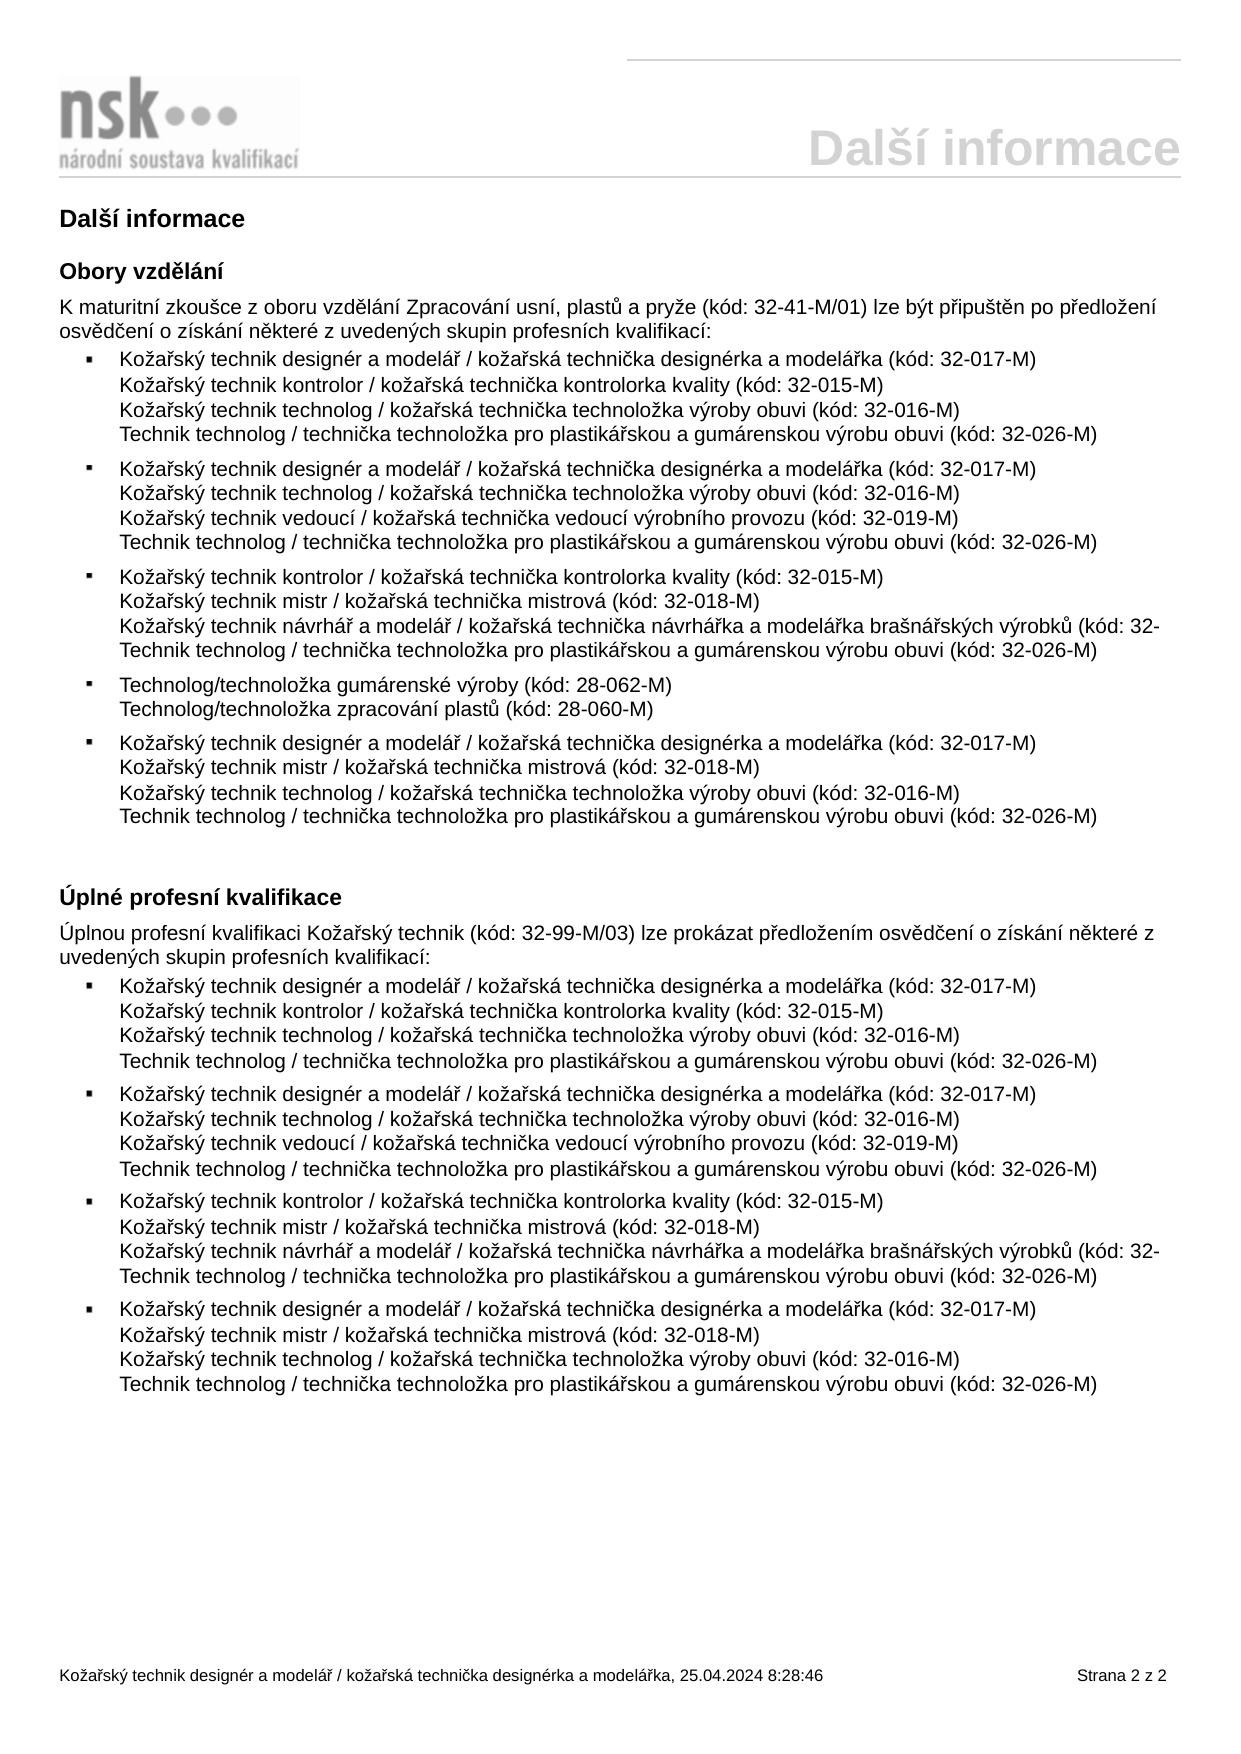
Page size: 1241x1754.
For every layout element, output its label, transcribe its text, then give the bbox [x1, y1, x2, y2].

table_cell [59, 1323, 119, 1347]
table_cell [627, 861, 861, 873]
table_cell [619, 1073, 627, 1082]
table_cell [619, 830, 627, 861]
table_cell [1167, 236, 1181, 248]
table_cell [861, 1396, 1167, 1429]
table_cell [1167, 861, 1181, 873]
table_cell Kožařský technik technolog / kožařská technička technoložka výroby obuvi (kód: 32-016-M) [119, 780, 1181, 804]
table_cell [861, 968, 1167, 974]
table_cell [482, 556, 619, 564]
table_cell [482, 830, 619, 861]
table_cell [482, 1180, 619, 1189]
table_cell [59, 236, 119, 248]
table_cell Obory vzdělání [59, 248, 1181, 295]
table_cell [619, 664, 627, 672]
table_cell Kožařský technik designér a modelář / kožařská technička designérka a modelářka (kód: 32-017-M) [119, 1297, 1181, 1323]
table_cell Kožařský technik mistr / kožařská technička mistrová (kód: 32-018-M) [119, 1215, 1181, 1239]
table_cell Kožařský technik mistr / kožařská technička mistrová (kód: 32-018-M) [119, 589, 1181, 614]
table_cell [59, 1131, 119, 1156]
table_cell [59, 1156, 119, 1180]
table_cell [59, 722, 119, 730]
table_cell Kožařský technik kontrolor / kožařská technička kontrolorka kvality (kód: 32-015-M) [119, 373, 1181, 398]
table_cell [59, 422, 119, 448]
table_cell [619, 194, 627, 200]
picture [59, 456, 119, 479]
table_cell [59, 999, 119, 1023]
table_cell Kožařský technik designér a modelář / kožařská technička designérka a modelářka (kód: 32-017-M) [119, 731, 1181, 755]
table_cell [482, 236, 619, 248]
table_cell [119, 1180, 482, 1189]
table_cell [482, 171, 619, 176]
table_cell Kožařský technik designér a modelář / kožařská technička designérka a modelářka, 25.04.2024 8:28:46 [59, 1657, 861, 1693]
table_cell Kožařský technik designér a modelář / kožařská technička designérka a modelářka (kód: 32-017-M) [119, 1082, 1181, 1107]
table_cell [59, 343, 119, 347]
table_cell [627, 1073, 861, 1082]
table_cell Kožařský technik technolog / kožařská technička technoložka výroby obuvi (kód: 32-016-M) [119, 1107, 1181, 1131]
table_cell [59, 1372, 119, 1396]
table_cell [119, 448, 482, 457]
table_cell [119, 236, 482, 248]
table_cell [59, 755, 119, 780]
table_cell [482, 448, 619, 457]
table_cell Technik technolog / technička technoložka pro plastikářskou a gumárenskou výrobu obuvi (kód: 32-026-M) [119, 638, 1181, 663]
table_cell [59, 1023, 119, 1049]
table_cell [59, 780, 119, 804]
table_cell [119, 861, 482, 873]
table_cell [1167, 194, 1181, 200]
table_cell [627, 1396, 861, 1429]
table_cell [59, 373, 119, 398]
table_cell [59, 398, 119, 422]
table_cell [119, 1288, 482, 1297]
table_cell Technik technolog / technička technoložka pro plastikářskou a gumárenskou výrobu obuvi (kód: 32-026-M) [119, 1372, 1181, 1396]
table_cell [119, 968, 482, 974]
picture [59, 672, 119, 695]
picture [59, 1081, 119, 1106]
table_cell Technik technolog / technička technoložka pro plastikářskou a gumárenskou výrobu obuvi (kód: 32-026-M) [119, 422, 1181, 448]
table_cell [619, 1288, 627, 1297]
table_cell [482, 194, 619, 200]
table_cell Kožařský technik technolog / kožařská technička technoložka výroby obuvi (kód: 32-016-M) [119, 481, 1181, 506]
table_cell [627, 194, 861, 200]
table_cell [1167, 343, 1181, 347]
table_cell [861, 830, 1167, 861]
table_cell [119, 343, 482, 347]
table_cell [119, 1396, 482, 1429]
table_cell [59, 530, 119, 556]
table_cell [861, 722, 1167, 731]
table_cell [1167, 448, 1181, 457]
table_cell [59, 830, 119, 861]
table_cell Kožařský technik mistr / kožařská technička mistrová (kód: 32-018-M) [119, 755, 1181, 780]
table_cell [627, 1288, 861, 1297]
table_cell [619, 236, 627, 248]
table_cell Kožařský technik technolog / kožařská technička technoložka výroby obuvi (kód: 32-016-M) [119, 1023, 1181, 1049]
table_cell [59, 194, 119, 200]
table_cell [59, 1396, 119, 1429]
table_cell [627, 664, 861, 672]
table_cell [619, 448, 627, 457]
table_cell [861, 448, 1167, 457]
table_cell Další informace [59, 200, 1181, 236]
picture [59, 1297, 119, 1322]
table_cell [59, 481, 119, 506]
table_cell [482, 861, 619, 873]
table_cell [482, 1073, 619, 1082]
table_cell [59, 448, 119, 456]
table_cell Technolog/technoložka gumárenské výroby (kód: 28-062-M) [119, 673, 1181, 696]
table_cell [119, 171, 482, 176]
table_cell [59, 638, 119, 663]
table_cell [1167, 556, 1181, 564]
table_cell [619, 861, 627, 873]
table_cell [627, 830, 861, 861]
table_cell [1167, 1180, 1181, 1189]
table_cell [861, 861, 1167, 873]
table_cell [619, 722, 627, 731]
table_cell [119, 194, 482, 200]
table_cell [861, 1073, 1167, 1082]
table_cell [482, 343, 619, 347]
table_cell [1167, 664, 1181, 672]
table_cell [627, 722, 861, 731]
table_cell [59, 1239, 119, 1264]
table_cell [119, 722, 482, 731]
table_cell [1167, 1657, 1181, 1693]
table_cell Kožařský technik kontrolor / kožařská technička kontrolorka kvality (kód: 32-015-M) [119, 1189, 1181, 1215]
table_cell [861, 556, 1167, 564]
table_cell Kožařský technik kontrolor / kožařská technička kontrolorka kvality (kód: 32-015-M) [119, 565, 1181, 588]
table_cell [59, 1429, 119, 1657]
table_cell Technolog/technoložka zpracování plastů (kód: 28-060-M) [119, 696, 1181, 722]
table_cell [59, 178, 1181, 194]
picture [58, 59, 620, 171]
table_cell [59, 1347, 119, 1372]
table_cell [59, 614, 119, 638]
table_cell [482, 1288, 619, 1297]
table_cell Technik technolog / technička technoložka pro plastikářskou a gumárenskou výrobu obuvi (kód: 32-026-M) [119, 1049, 1181, 1073]
table_cell Úplnou profesní kvalifikaci Kožařský technik (kód: 32-99-M/03) lze prokázat předložením osvědčení o získání některé z uvedených skupin profesních kvalifikací: [59, 921, 1181, 968]
table_cell Kožařský technik vedoucí / kožařská technička vedoucí výrobního provozu (kód: 32-019-M) [119, 1131, 1181, 1156]
table_cell [627, 448, 861, 457]
table_cell Kožařský technik technolog / kožařská technička technoložka výroby obuvi (kód: 32-016-M) [119, 398, 1181, 422]
table_cell Strana 2 z 2 [861, 1657, 1167, 1693]
table_cell [627, 236, 861, 248]
table_cell Další informace [627, 61, 1181, 176]
table_cell [59, 556, 119, 564]
table_cell [861, 236, 1167, 248]
table_cell [119, 1073, 482, 1082]
table_cell [619, 556, 627, 564]
table_cell Kožařský technik návrhář a modelář / kožařská technička návrhářka a modelářka brašnářských výrobků (kód: 32-045-M) [119, 614, 1181, 638]
table_cell Kožařský technik designér a modelář / kožařská technička designérka a modelářka (kód: 32-017-M) [119, 347, 1181, 373]
table_cell [59, 1049, 119, 1073]
table_cell [59, 1180, 119, 1189]
table_cell [59, 171, 119, 176]
table_cell [627, 968, 861, 974]
table_cell [619, 170, 627, 176]
table_cell [1167, 722, 1181, 731]
picture [59, 1189, 119, 1214]
table_cell [59, 664, 119, 672]
table_cell Kožařský technik designér a modelář / kožařská technička designérka a modelářka (kód: 32-017-M) [119, 457, 1181, 481]
table_cell Technik technolog / technička technoložka pro plastikářskou a gumárenskou výrobu obuvi (kód: 32-026-M) [119, 804, 1181, 830]
table_cell Technik technolog / technička technoložka pro plastikářskou a gumárenskou výrobu obuvi (kód: 32-026-M) [119, 1156, 1181, 1180]
table_cell [119, 556, 482, 564]
table_cell Kožařský technik mistr / kožařská technička mistrová (kód: 32-018-M) [119, 1323, 1181, 1347]
table_cell [1167, 968, 1181, 974]
table_cell [59, 968, 119, 973]
table_cell [627, 556, 861, 564]
table_cell [619, 968, 627, 974]
table_cell [59, 506, 119, 530]
table_cell [59, 1073, 119, 1081]
table_cell Kožařský technik designér a modelář / kožařská technička designérka a modelářka (kód: 32-017-M) [119, 974, 1181, 999]
table_cell [861, 664, 1167, 672]
table_cell [482, 664, 619, 672]
table_cell [482, 968, 619, 974]
picture [59, 730, 119, 754]
table_cell [59, 804, 119, 830]
table_cell [627, 343, 861, 347]
table_cell [482, 722, 619, 731]
table_cell [59, 1215, 119, 1239]
table_cell [861, 1429, 1167, 1657]
table_cell [619, 1429, 627, 1657]
table_cell Technik technolog / technička technoložka pro plastikářskou a gumárenskou výrobu obuvi (kód: 32-026-M) [119, 1264, 1181, 1288]
table_cell Kožařský technik vedoucí / kožařská technička vedoucí výrobního provozu (kód: 32-019-M) [119, 506, 1181, 530]
table_cell [59, 1264, 119, 1288]
table_cell [119, 664, 482, 672]
table_cell K maturitní zkoušce z oboru vzdělání Zpracování usní, plastů a pryže (kód: 32-41-M/01) lze být připuštěn po předložení osvědčení o získání některé z uvedených skupin profesních kvalifikací: [59, 295, 1181, 343]
table_cell [59, 1288, 119, 1297]
table_cell Kožařský technik kontrolor / kožařská technička kontrolorka kvality (kód: 32-015-M) [119, 999, 1181, 1023]
table_cell [59, 696, 119, 722]
table_cell [119, 1429, 482, 1657]
table_cell [482, 1396, 619, 1429]
table_cell [1167, 1429, 1181, 1657]
table_cell [627, 1429, 861, 1657]
table_cell [620, 59, 627, 170]
table_cell [1167, 830, 1181, 861]
table_cell [861, 1180, 1167, 1189]
picture [59, 347, 119, 372]
table_cell [861, 1288, 1167, 1297]
table_cell [119, 830, 482, 861]
table_cell [619, 1180, 627, 1189]
table_cell [1167, 1288, 1181, 1297]
table_cell [59, 589, 119, 614]
table_cell Úplné profesní kvalifikace [59, 873, 1181, 921]
table_cell Kožařský technik technolog / kožařská technička technoložka výroby obuvi (kód: 32-016-M) [119, 1347, 1181, 1372]
table_cell [59, 861, 119, 873]
picture [59, 564, 119, 587]
picture [59, 973, 119, 998]
table_cell Kožařský technik návrhář a modelář / kožařská technička návrhářka a modelářka brašnářských výrobků (kód: 32-045-M) [119, 1239, 1181, 1264]
table_cell [482, 1429, 619, 1657]
table_cell [1167, 1073, 1181, 1082]
table_cell [627, 1180, 861, 1189]
table_cell [861, 194, 1167, 200]
table_cell [59, 1107, 119, 1131]
table_cell [619, 1396, 627, 1429]
table_cell [1167, 1396, 1181, 1429]
table_cell Technik technolog / technička technoložka pro plastikářskou a gumárenskou výrobu obuvi (kód: 32-026-M) [119, 530, 1181, 556]
table_cell [861, 343, 1167, 347]
